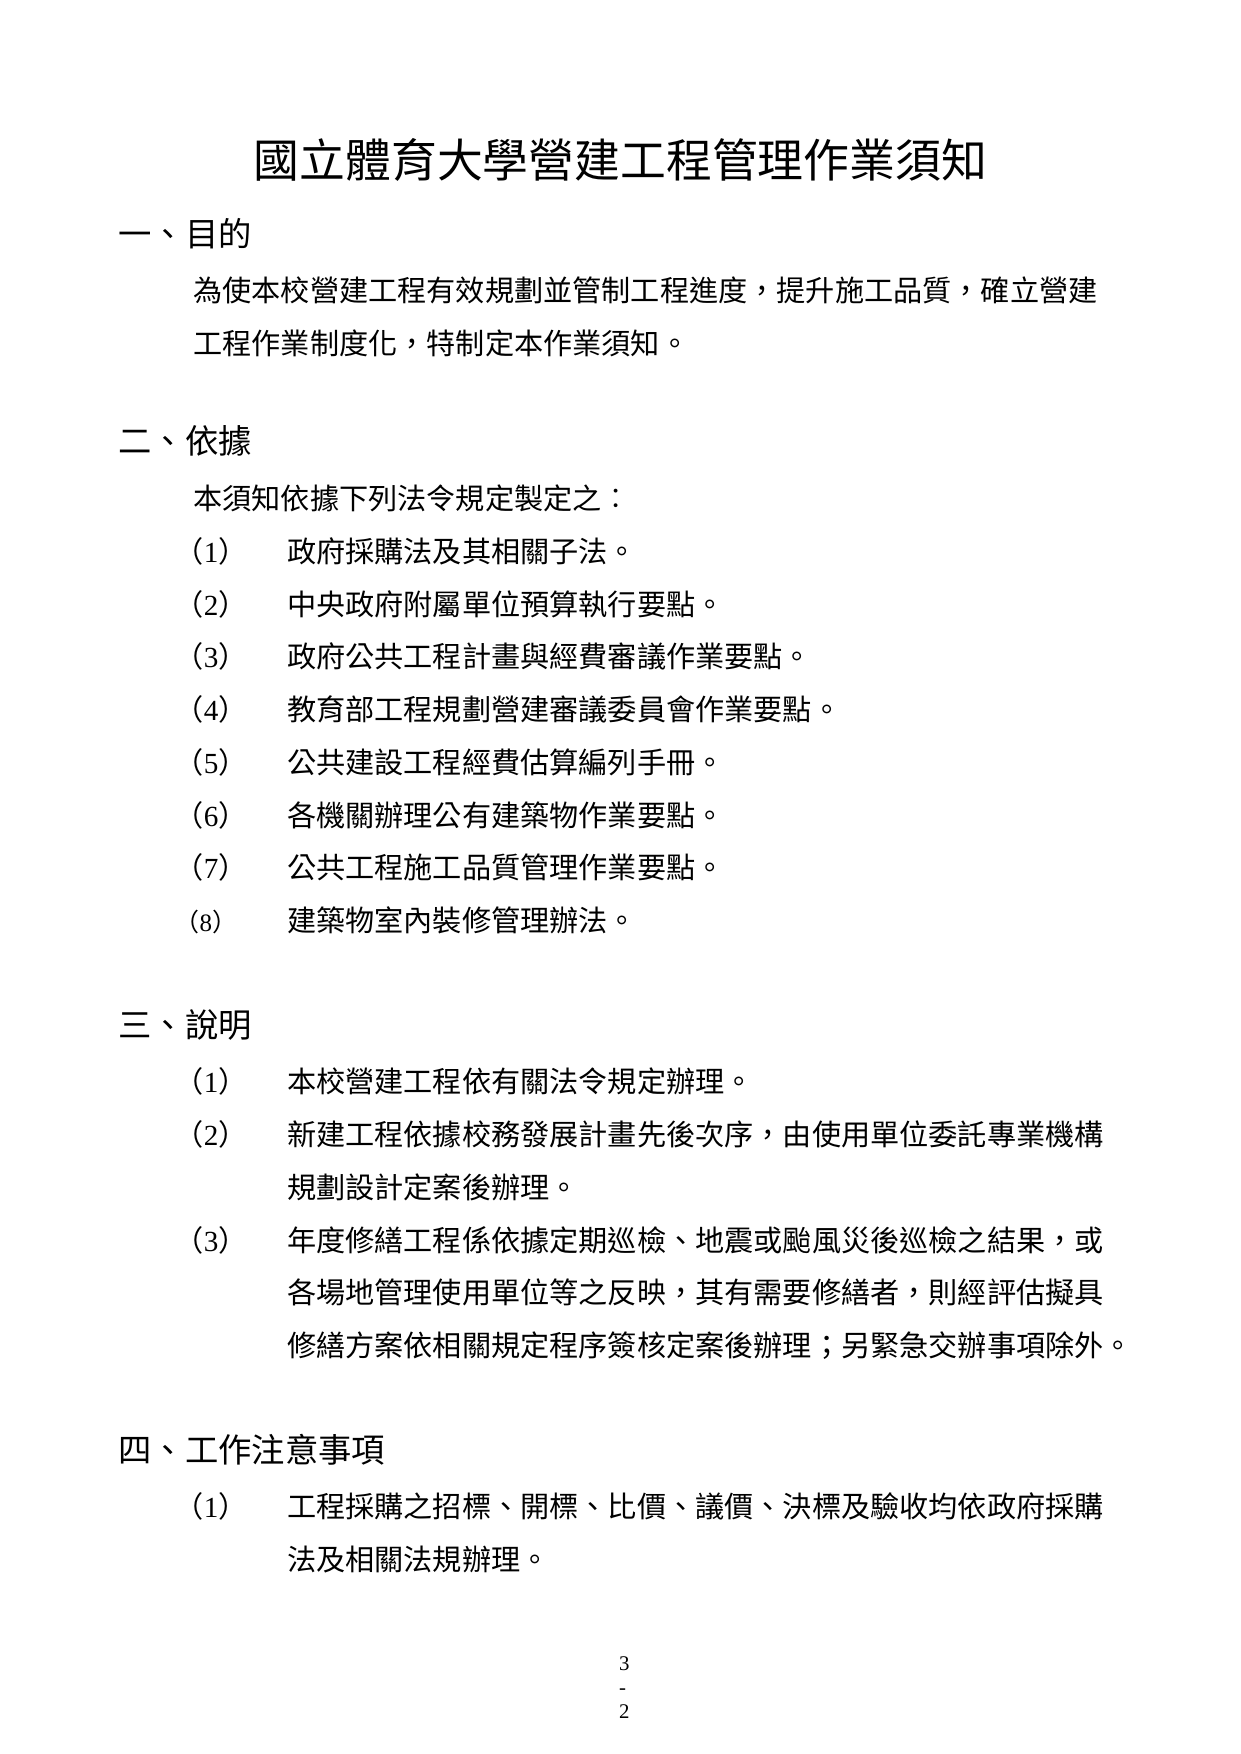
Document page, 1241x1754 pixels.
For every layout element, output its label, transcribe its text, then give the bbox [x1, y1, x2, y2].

text 為使本校營建工程有效規劃並管制工程進度，提升施工品質，確立營建工程作業制度化，特制定本作業須知。 [193, 268, 1122, 363]
list 公共工程施工品質管理作業要點。 [174, 845, 1122, 887]
list 中央政府附屬單位預算執行要點。 [174, 581, 1122, 623]
text 四、工作注意事項 [118, 1424, 1122, 1472]
list 工程採購之招標、開標、比價、議價、決標及驗收均依政府採購法及相關法規辦理。 [174, 1484, 1122, 1579]
list 各機關辦理公有建築物作業要點。 [174, 792, 1122, 834]
list 新建工程依據校務發展計畫先後次序，由使用單位委託專業機構規劃設計定案後辦理。 [174, 1112, 1122, 1207]
list 政府採購法及其相關子法。 [174, 528, 1122, 571]
list 教育部工程規劃營建審議委員會作業要點。 [174, 687, 1122, 729]
list 公共建設工程經費估算編列手冊。 [174, 739, 1122, 782]
text 三、說明 [118, 999, 1122, 1047]
list 本校營建工程依有關法令規定辦理。 [174, 1059, 1122, 1101]
subtitle 國立體育大學營建工程管理作業須知 [118, 124, 1122, 191]
text 本須知依據下列法令規定製定之︰ [193, 475, 1122, 518]
text 二、依據 [118, 415, 1122, 463]
text 一、目的 [118, 207, 1122, 256]
list 年度修繕工程係依據定期巡檢、地震或颱風災後巡檢之結果，或各場地管理使用單位等之反映，其有需要修繕者，則經評估擬具修繕方案依相關規定程序簽核定案後辦理；另緊急交辦事項除外。 [174, 1217, 1122, 1365]
list 建築物室內裝修管理辦法。 [174, 898, 1122, 940]
list 政府公共工程計畫與經費審議作業要點。 [174, 634, 1122, 676]
